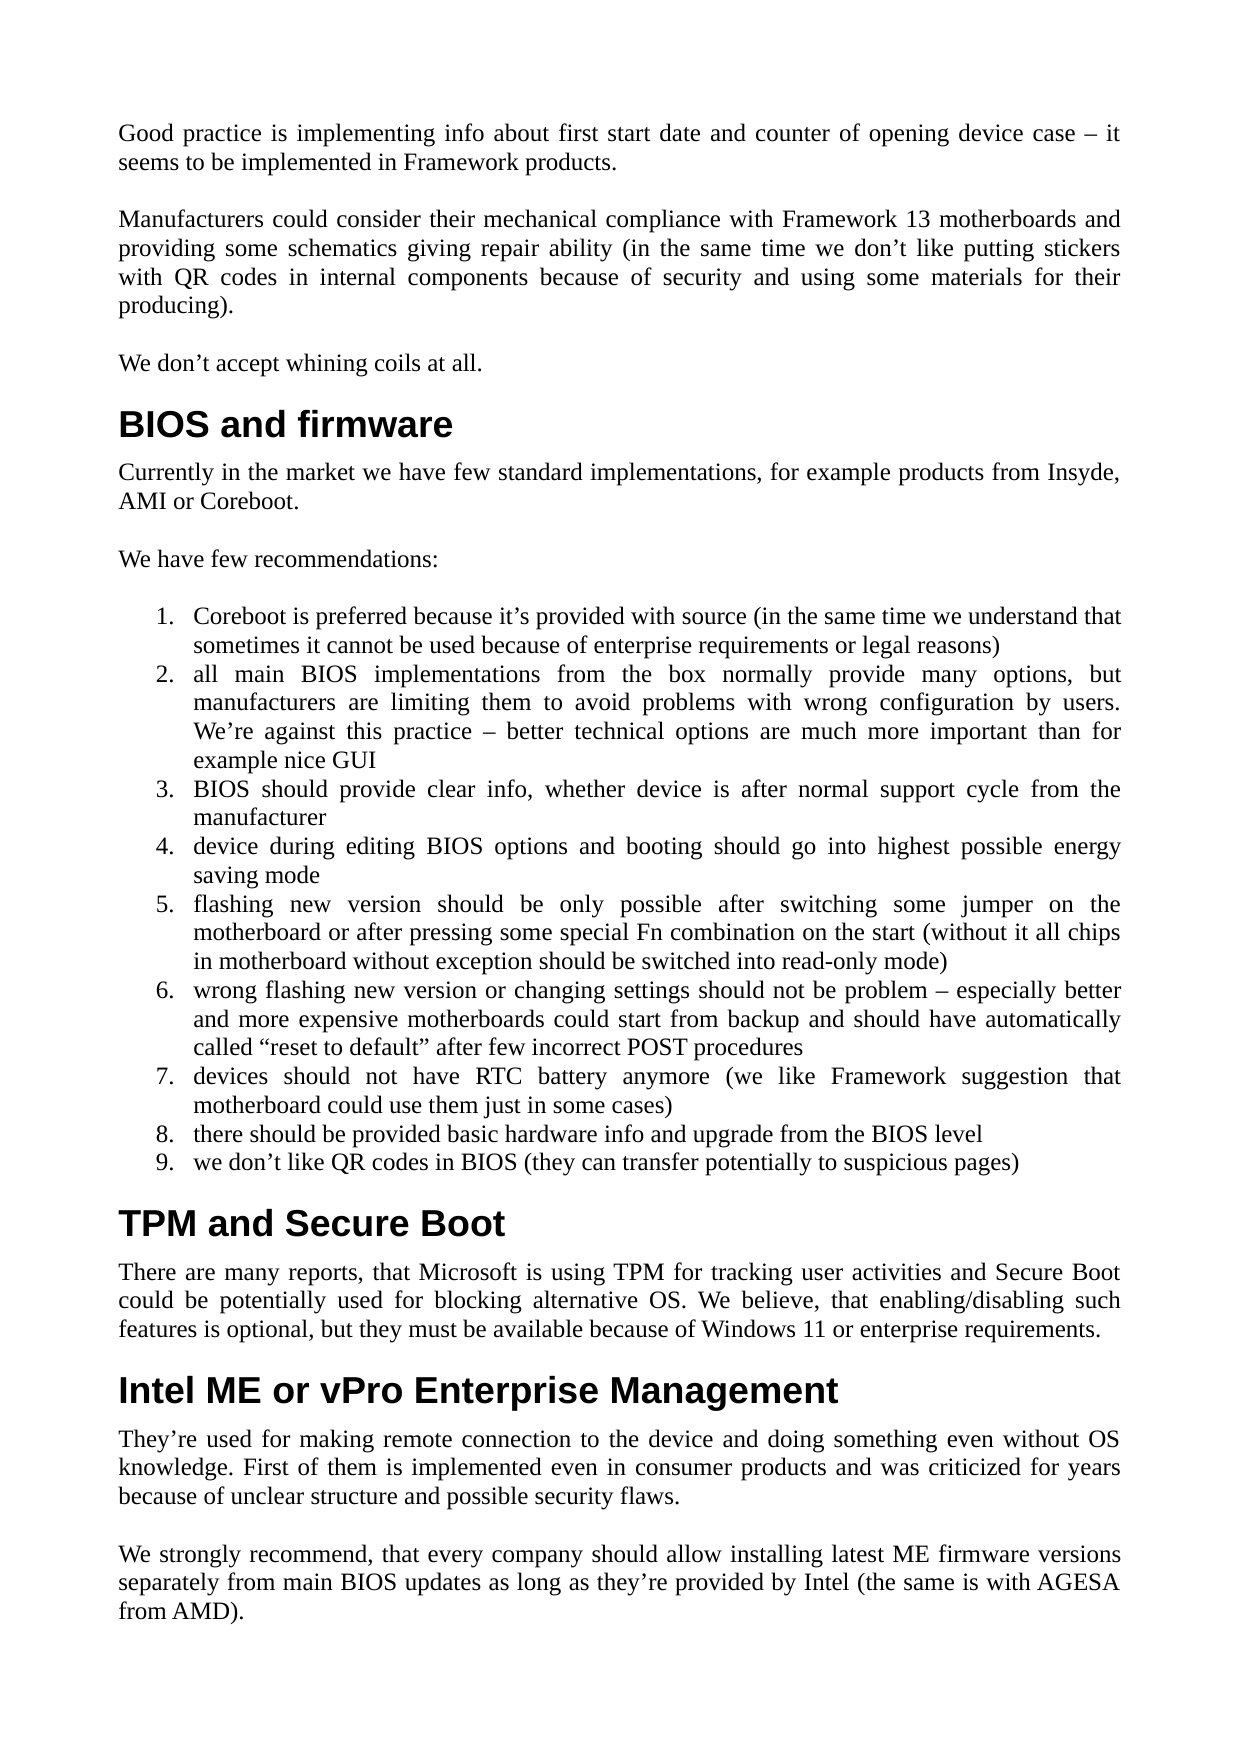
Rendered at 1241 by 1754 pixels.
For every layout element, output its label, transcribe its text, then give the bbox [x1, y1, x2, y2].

text We strongly recommend, that every company should allow installing latest ME firmware versions separately from main BIOS updates as long as they’re provided by Intel (the same is with AGESA from AMD). [118, 1539, 1122, 1625]
text Good practice is implementing info about first start date and counter of opening device case – it seems to be implemented in Framework products. [118, 118, 1122, 176]
list device during editing BIOS options and booting should go into highest possible energy saving mode [156, 831, 1122, 889]
text We have few recommendations: [118, 544, 1122, 572]
list Coreboot is preferred because it’s provided with source (in the same time we understand that sometimes it cannot be used because of enterprise requirements or legal reasons) [156, 601, 1122, 659]
subtitle TPM and Secure Boot [118, 1201, 1122, 1244]
subtitle Intel ME or vPro Enterprise Management [118, 1368, 1122, 1411]
list wrong flashing new version or changing settings should not be problem – especially better and more expensive motherboards could start from backup and should have automatically called “reset to default” after few incorrect POST procedures [156, 975, 1122, 1061]
text Manufacturers could consider their mechanical compliance with Framework 13 motherboards and providing some schematics giving repair ability (in the same time we don’t like putting stickers with QR codes in internal components because of security and using some materials for their producing). [118, 204, 1122, 319]
text They’re used for making remote connection to the device and doing something even without OS knowledge. First of them is implemented even in consumer products and was criticized for years because of unclear structure and possible security flaws. [118, 1424, 1122, 1510]
list there should be provided basic hardware info and upgrade from the BIOS level [156, 1119, 1122, 1147]
text Currently in the market we have few standard implementations, for example products from Insyde, AMI or Coreboot. [118, 457, 1122, 515]
list all main BIOS implementations from the box normally provide many options, but manufacturers are limiting them to avoid problems with wrong configuration by users. We’re against this practice – better technical options are much more important than for example nice GUI [156, 659, 1122, 774]
list devices should not have RTC battery anymore (we like Framework suggestion that motherboard could use them just in some cases) [156, 1061, 1122, 1119]
text We don’t accept whining coils at all. [118, 348, 1122, 377]
list BIOS should provide clear info, whether device is after normal support cycle from the manufacturer [156, 774, 1122, 831]
subtitle BIOS and firmware [118, 402, 1122, 445]
list flashing new version should be only possible after switching some jumper on the motherboard or after pressing some special Fn combination on the start (without it all chips in motherboard without exception should be switched into read-only mode) [156, 889, 1122, 975]
list we don’t like QR codes in BIOS (they can transfer potentially to suspicious pages) [156, 1147, 1122, 1176]
text There are many reports, that Microsoft is using TPM for tracking user activities and Secure Boot could be potentially used for blocking alternative OS. We believe, that enabling/disabling such features is optional, but they must be available because of Windows 11 or enterprise requirements. [118, 1257, 1122, 1343]
